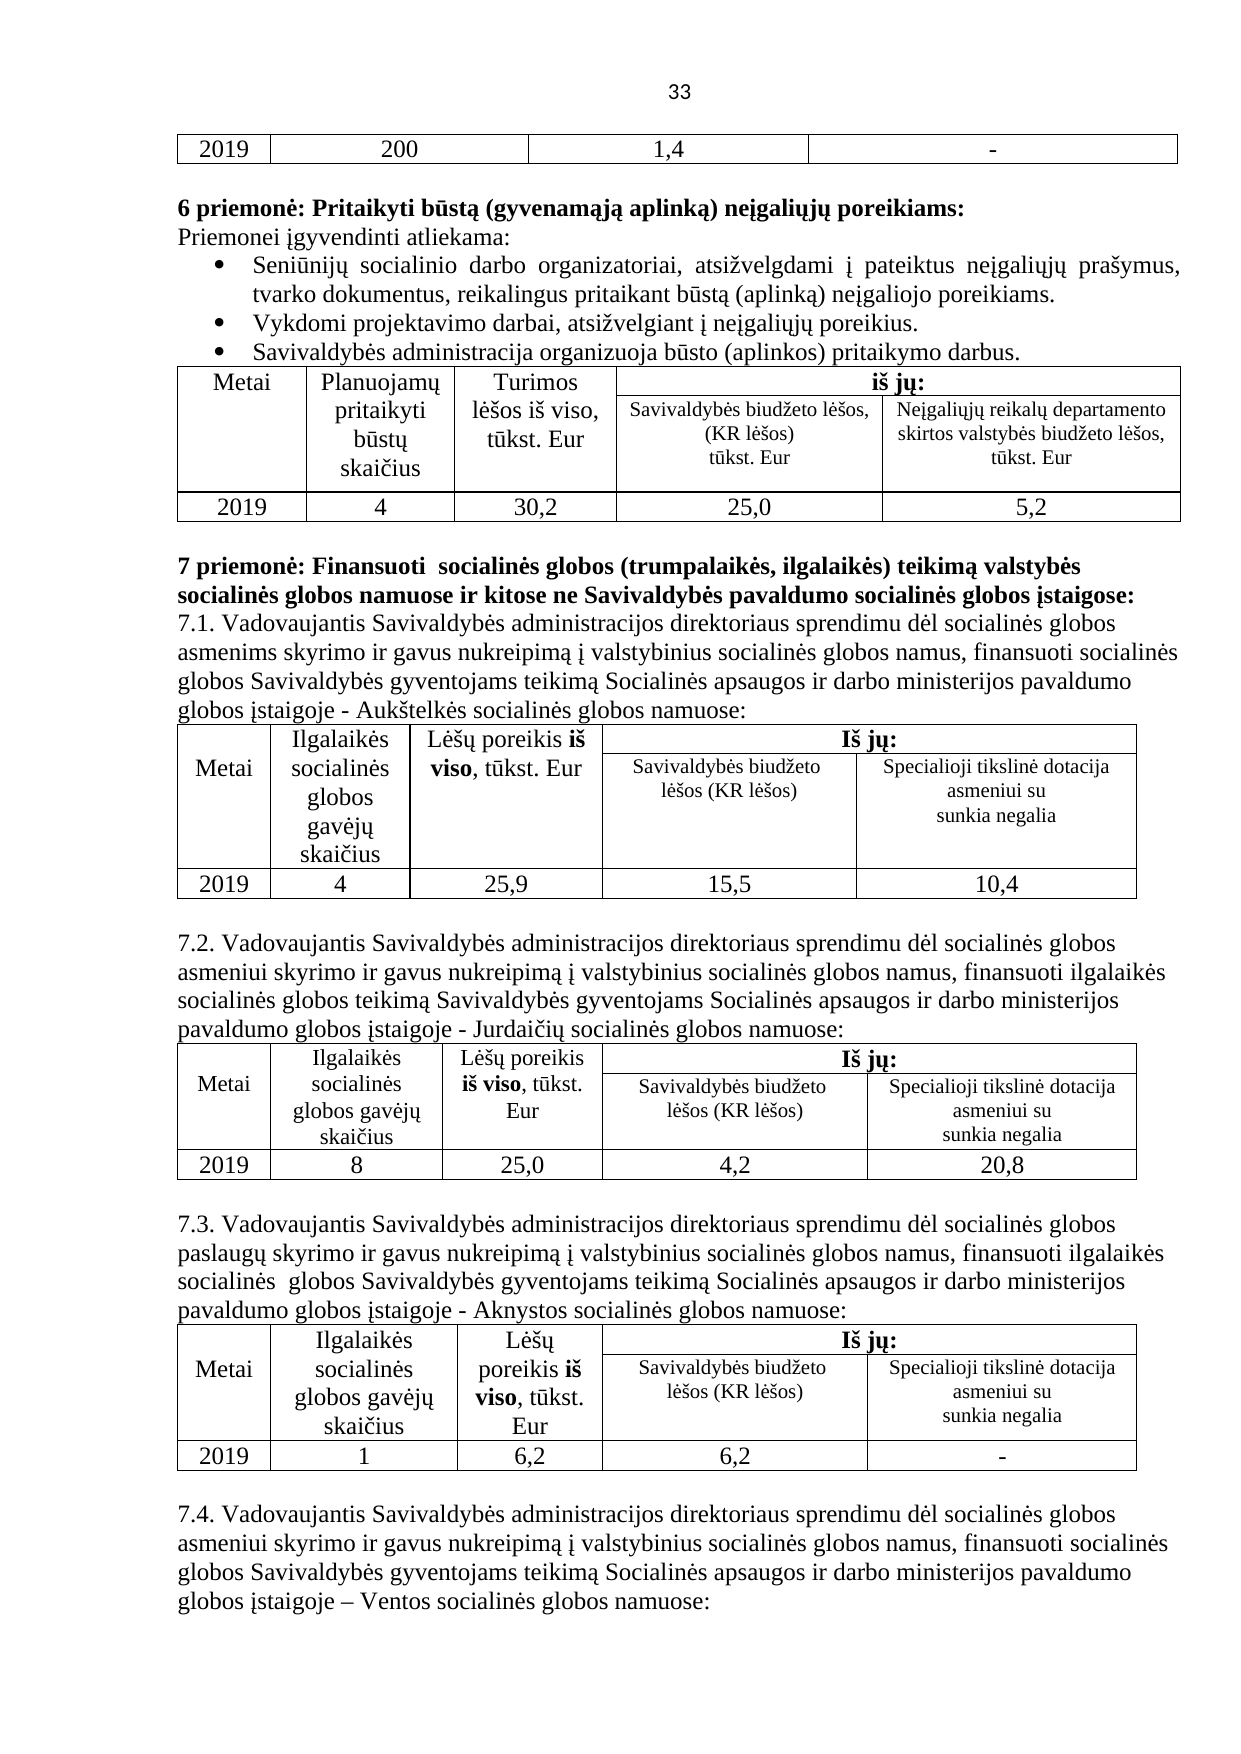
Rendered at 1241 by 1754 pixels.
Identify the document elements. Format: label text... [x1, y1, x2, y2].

table_header Metai [178, 367, 306, 491]
table_header Lėšų poreikis iš viso, tūkst. Eur [458, 1325, 602, 1440]
text 7.2. Vadovaujantis Savivaldybės administracijos direktoriaus sprendimu dėl socialinės globos asmeniui skyrimo ir gavus nukreipimą į valstybinius socialinės globos namus, finansuoti ilgalaikės socialinės globos teikimą Savivaldybės gyventojams Socialinės apsaugos ir darbo ministerijos pavaldumo globos įstaigoje - Jurdaičių socialinės globos namuose: [177, 928, 1181, 1043]
table_cell Savivaldybės biudžeto lėšos, (KR lėšos) tūkst. Eur [617, 396, 882, 491]
table_cell 2019 [178, 493, 306, 521]
table_header Ilgalaikės socialinės globos gavėjų skaičius [271, 725, 409, 868]
table_header Metai [178, 1325, 270, 1440]
table_header Metai [178, 1044, 270, 1149]
table_cell Specialioji tikslinė dotacija asmeniui su sunkia negalia [857, 754, 1136, 868]
table_cell 2019 [178, 869, 270, 898]
table_header iš jų: [617, 367, 1180, 395]
text 7.3. Vadovaujantis Savivaldybės administracijos direktoriaus sprendimu dėl socialinės globos paslaugų skyrimo ir gavus nukreipimą į valstybinius socialinės globos namus, finansuoti ilgalaikės socialinės globos Savivaldybės gyventojams teikimą Socialinės apsaugos ir darbo ministerijos pavaldumo globos įstaigoje - Aknystos socialinės globos namuose: [177, 1209, 1181, 1324]
table_cell 4 [271, 869, 409, 898]
table_header Metai [178, 725, 270, 868]
text  Seniūnijų socialinio darbo organizatoriai, atsižvelgdami į pateiktus neįgaliųjų prašymus, tvarko dokumentus, reikalingus pritaikant būstą (aplinką) neįgaliojo poreikiams. [215, 251, 1181, 308]
table_cell Specialioji tikslinė dotacija asmeniui su sunkia negalia [868, 1355, 1136, 1440]
table_cell Specialioji tikslinė dotacija asmeniui su sunkia negalia [868, 1074, 1136, 1149]
text 7.1. Vadovaujantis Savivaldybės administracijos direktoriaus sprendimu dėl socialinės globos asmenims skyrimo ir gavus nukreipimą į valstybinius socialinės globos namus, finansuoti socialinės globos Savivaldybės gyventojams teikimą Socialinės apsaugos ir darbo ministerijos pavaldumo globos įstaigoje - Aukštelkės socialinės globos namuose: [177, 608, 1181, 723]
text  Savivaldybės administracija organizuoja būsto (aplinkos) pritaikymo darbus. [215, 337, 1181, 366]
table_cell 6,2 [603, 1441, 867, 1470]
table_cell 1,4 [529, 135, 808, 163]
table_cell 2019 [178, 1150, 270, 1179]
text  Vykdomi projektavimo darbai, atsižvelgiant į neįgaliųjų poreikius. [215, 308, 1181, 337]
table_header Ilgalaikės socialinės globos gavėjų skaičius [271, 1044, 442, 1149]
table_cell Savivaldybės biudžeto lėšos (KR lėšos) [603, 1074, 867, 1149]
table_header Ilgalaikės socialinės globos gavėjų skaičius [271, 1325, 457, 1440]
table_cell - [809, 135, 1177, 163]
table_cell 25,0 [617, 493, 882, 521]
table_cell 30,2 [455, 493, 616, 521]
table_cell 15,5 [603, 869, 856, 898]
table_cell 4,2 [603, 1150, 867, 1179]
table_cell 8 [271, 1150, 442, 1179]
table_cell 200 [271, 135, 528, 163]
table_cell 25,9 [411, 869, 602, 898]
table_cell 4 [307, 493, 454, 521]
table_header Iš jų: [603, 725, 1136, 753]
table_cell Neįgaliųjų reikalų departamento skirtos valstybės biudžeto lėšos, tūkst. Eur [883, 396, 1180, 491]
table_header Iš jų: [603, 1325, 1136, 1354]
table_cell 2019 [178, 1441, 270, 1470]
table_header Lėšų poreikis iš viso, tūkst. Eur [443, 1044, 602, 1149]
table_cell 1 [271, 1441, 457, 1470]
table_cell 20,8 [868, 1150, 1136, 1179]
table_cell - [868, 1441, 1136, 1470]
text 7.4. Vadovaujantis Savivaldybės administracijos direktoriaus sprendimu dėl socialinės globos asmeniui skyrimo ir gavus nukreipimą į valstybinius socialinės globos namus, finansuoti socialinės globos Savivaldybės gyventojams teikimą Socialinės apsaugos ir darbo ministerijos pavaldumo globos įstaigoje – Ventos socialinės globos namuose: [177, 1499, 1181, 1614]
table_header Turimos lėšos iš viso, tūkst. Eur [455, 367, 616, 491]
table_cell 5,2 [883, 493, 1180, 521]
text 7 priemonė: Finansuoti socialinės globos (trumpalaikės, ilgalaikės) teikimą valstybės socialinės globos namuose ir kitose ne Savivaldybės pavaldumo socialinės globos įstaigose: [177, 551, 1181, 608]
table_cell Savivaldybės biudžeto lėšos (KR lėšos) [603, 1355, 867, 1440]
text 6 priemonė: Pritaikyti būstą (gyvenamąją aplinką) neįgaliųjų poreikiams: [177, 193, 1181, 222]
table_header Lėšų poreikis iš viso, tūkst. Eur [411, 725, 602, 868]
table_cell 25,0 [443, 1150, 602, 1179]
table_header Iš jų: [603, 1044, 1136, 1073]
table_header Planuojamų pritaikyti būstų skaičius [307, 367, 454, 491]
table_cell 6,2 [458, 1441, 602, 1470]
table_cell Savivaldybės biudžeto lėšos (KR lėšos) [603, 754, 856, 868]
text Priemonei įgyvendinti atliekama: [177, 222, 1181, 251]
table_cell 10,4 [857, 869, 1136, 898]
table_cell 2019 [178, 135, 270, 163]
